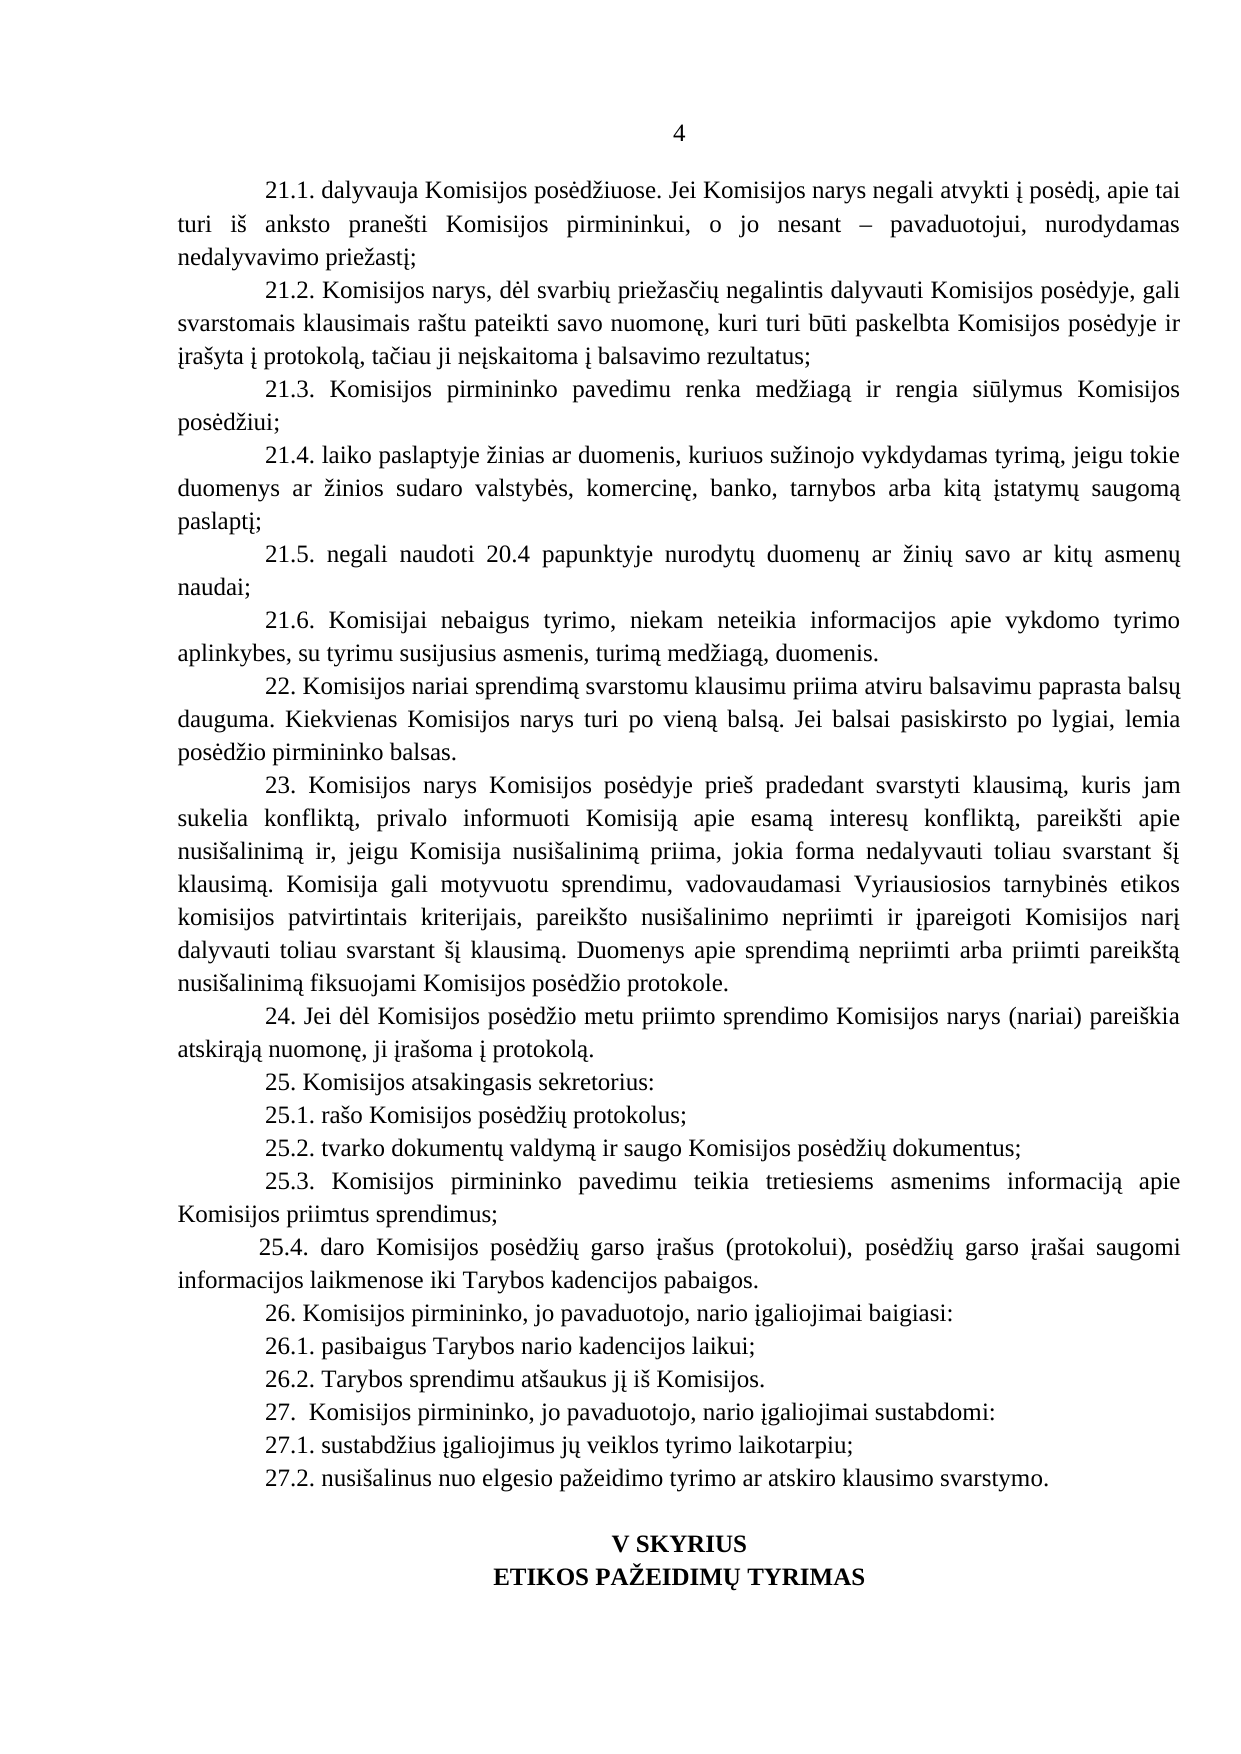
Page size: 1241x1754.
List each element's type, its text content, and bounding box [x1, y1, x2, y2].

text 22. Komisijos nariai sprendimą svarstomu klausimu priima atviru balsavimu paprasta balsų dauguma. Kiekvienas Komisijos narys turi po vieną balsą. Jei balsai pasiskirsto po lygiai, lemia posėdžio pirmininko balsas. [177, 671, 1181, 766]
text 24. Jei dėl Komisijos posėdžio metu priimto sprendimo Komisijos narys (nariai) pareiškia atskirąją nuomonę, ji įrašoma į protokolą. [177, 1001, 1181, 1063]
text 25.4. daro Komisijos posėdžių garso įrašus (protokolui), posėdžių garso įrašai saugomi informacijos laikmenose iki Tarybos kadencijos pabaigos. [177, 1232, 1181, 1294]
text 25.1. rašo Komisijos posėdžių protokolus; [177, 1100, 1181, 1129]
text 26.1. pasibaigus Tarybos nario kadencijos laikui; [177, 1331, 1181, 1360]
text 25.3. Komisijos pirmininko pavedimu teikia tretiesiems asmenims informaciją apie Komisijos priimtus sprendimus; [177, 1166, 1181, 1228]
text 21.3. Komisijos pirmininko pavedimu renka medžiagą ir rengia siūlymus Komisijos posėdžiui; [177, 374, 1181, 436]
text 26.2. Tarybos sprendimu atšaukus jį iš Komisijos. [177, 1364, 1181, 1393]
text 21.2. Komisijos narys, dėl svarbių priežasčių negalintis dalyvauti Komisijos posėdyje, gali svarstomais klausimais raštu pateikti savo nuomonę, kuri turi būti paskelbta Komisijos posėdyje ir įrašyta į protokolą, tačiau ji neįskaitoma į balsavimo rezultatus; [177, 275, 1181, 369]
text 21.1. dalyvauja Komisijos posėdžiuose. Jei Komisijos narys negali atvykti į posėdį, apie tai turi iš anksto pranešti Komisijos pirmininkui, o jo nesant – pavaduotojui, nurodydamas nedalyvavimo priežastį; [177, 176, 1181, 270]
text 21.4. laiko paslaptyje žinias ar duomenis, kuriuos sužinojo vykdydamas tyrimą, jeigu tokie duomenys ar žinios sudaro valstybės, komercinę, banko, tarnybos arba kitą įstatymų saugomą paslaptį; [177, 440, 1181, 534]
text 27.2. nusišalinus nuo elgesio pažeidimo tyrimo ar atskiro klausimo svarstymo. [177, 1463, 1181, 1492]
text 27.1. sustabdžius įgaliojimus jų veiklos tyrimo laikotarpiu; [177, 1430, 1181, 1459]
text 25.2. tvarko dokumentų valdymą ir saugo Komisijos posėdžių dokumentus; [177, 1133, 1181, 1162]
text 21.6. Komisijai nebaigus tyrimo, niekam neteikia informacijos apie vykdomo tyrimo aplinkybes, su tyrimu susijusius asmenis, turimą medžiagą, duomenis. [177, 605, 1181, 667]
text 21.5. negali naudoti 20.4 papunktyje nurodytų duomenų ar žinių savo ar kitų asmenų naudai; [177, 539, 1181, 601]
text 25. Komisijos atsakingasis sekretorius: [177, 1067, 1181, 1096]
text V SKYRIUS [177, 1529, 1181, 1558]
text ETIKOS PAŽEIDIMŲ TYRIMAS [177, 1562, 1181, 1591]
text 23. Komisijos narys Komisijos posėdyje prieš pradedant svarstyti klausimą, kuris jam sukelia konfliktą, privalo informuoti Komisiją apie esamą interesų konfliktą, pareikšti apie nusišalinimą ir, jeigu Komisija nusišalinimą priima, jokia forma nedalyvauti toliau svarstant šį klausimą. Komisija gali motyvuotu sprendimu, vadovaudamasi Vyriausiosios tarnybinės etikos komisijos patvirtintais kriterijais, pareikšto nusišalinimo nepriimti ir įpareigoti Komisijos narį dalyvauti toliau svarstant šį klausimą. Duomenys apie sprendimą nepriimti arba priimti pareikštą nusišalinimą fiksuojami Komisijos posėdžio protokole. [177, 770, 1181, 997]
text 27. Komisijos pirmininko, jo pavaduotojo, nario įgaliojimai sustabdomi: [177, 1397, 1181, 1426]
text 26. Komisijos pirmininko, jo pavaduotojo, nario įgaliojimai baigiasi: [177, 1298, 1181, 1327]
